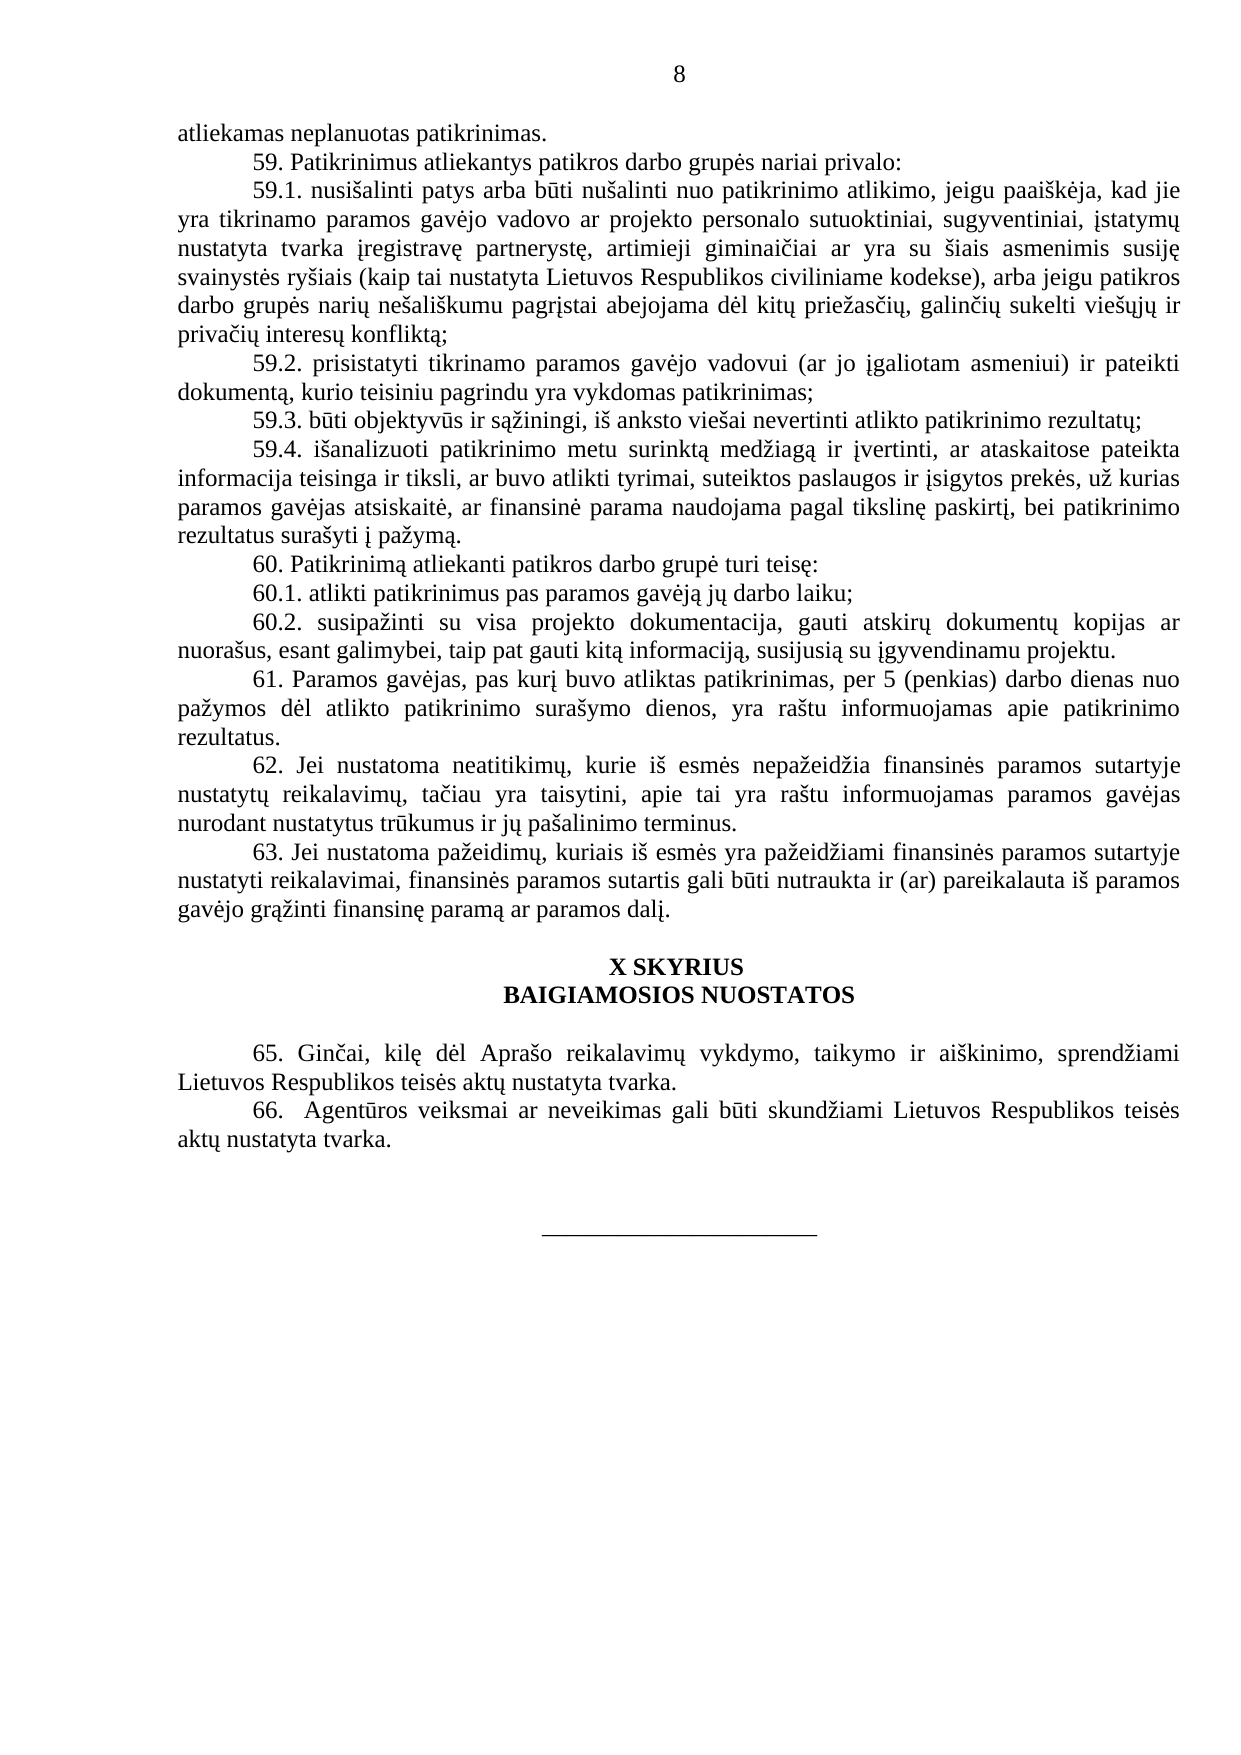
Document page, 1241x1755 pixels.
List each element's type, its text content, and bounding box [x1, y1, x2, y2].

text 59.2. prisistatyti tikrinamo paramos gavėjo vadovui (ar jo įgaliotam asmeniui) ir pateikti dokumentą, kurio teisiniu pagrindu yra vykdomas patikrinimas; [177, 348, 1181, 406]
text 66. Agentūros veiksmai ar neveikimas gali būti skundžiami Lietuvos Respublikos teisės aktų nustatyta tvarka. [177, 1096, 1181, 1153]
text 61. Paramos gavėjas, pas kurį buvo atliktas patikrinimas, per 5 (penkias) darbo dienas nuo pažymos dėl atlikto patikrinimo surašymo dienos, yra raštu informuojamas apie patikrinimo rezultatus. [177, 664, 1181, 751]
text 60. Patikrinimą atliekanti patikros darbo grupė turi teisę: [177, 549, 1181, 578]
text 59.1. nusišalinti patys arba būti nušalinti nuo patikrinimo atlikimo, jeigu paaiškėja, kad jie yra tikrinamo paramos gavėjo vadovo ar projekto personalo sutuoktiniai, sugyventiniai, įstatymų nustatyta tvarka įregistravę partnerystę, artimieji giminaičiai ar yra su šiais asmenimis susiję svainystės ryšiais (kaip tai nustatyta Lietuvos Respublikos civiliniame kodekse), arba jeigu patikros darbo grupės narių nešališkumu pagrįstai abejojama dėl kitų priežasčių, galinčių sukelti viešųjų ir privačių interesų konfliktą; [177, 176, 1181, 348]
text 59.3. būti objektyvūs ir sąžiningi, iš anksto viešai nevertinti atlikto patikrinimo rezultatų; [177, 406, 1181, 434]
text 60.1. atlikti patikrinimus pas paramos gavėją jų darbo laiku; [177, 578, 1181, 607]
text 59.4. išanalizuoti patikrinimo metu surinktą medžiagą ir įvertinti, ar ataskaitose pateikta informacija teisinga ir tiksli, ar buvo atlikti tyrimai, suteiktos paslaugos ir įsigytos prekės, už kurias paramos gavėjas atsiskaitė, ar finansinė parama naudojama pagal tikslinę paskirtį, bei patikrinimo rezultatus surašyti į pažymą. [177, 434, 1181, 549]
text 65. Ginčai, kilę dėl Aprašo reikalavimų vykdymo, taikymo ir aiškinimo, sprendžiami Lietuvos Respublikos teisės aktų nustatyta tvarka. [177, 1038, 1181, 1096]
text 63. Jei nustatoma pažeidimų, kuriais iš esmės yra pažeidžiami finansinės paramos sutartyje nustatyti reikalavimai, finansinės paramos sutartis gali būti nutraukta ir (ar) pareikalauta iš paramos gavėjo grąžinti finansinę paramą ar paramos dalį. [177, 837, 1181, 923]
text ______________________ [177, 1211, 1181, 1239]
text 60.2. susipažinti su visa projekto dokumentacija, gauti atskirų dokumentų kopijas ar nuorašus, esant galimybei, taip pat gauti kitą informaciją, susijusią su įgyvendinamu projektu. [177, 607, 1181, 664]
text X SKYRIUS [177, 952, 1181, 981]
text atliekamas neplanuotas patikrinimas. [177, 118, 1181, 147]
text BAIGIAMOSIOS NUOSTATOS [177, 981, 1181, 1009]
text 59. Patikrinimus atliekantys patikros darbo grupės nariai privalo: [177, 147, 1181, 176]
text 62. Jei nustatoma neatitikimų, kurie iš esmės nepažeidžia finansinės paramos sutartyje nustatytų reikalavimų, tačiau yra taisytini, apie tai yra raštu informuojamas paramos gavėjas nurodant nustatytus trūkumus ir jų pašalinimo terminus. [177, 751, 1181, 837]
